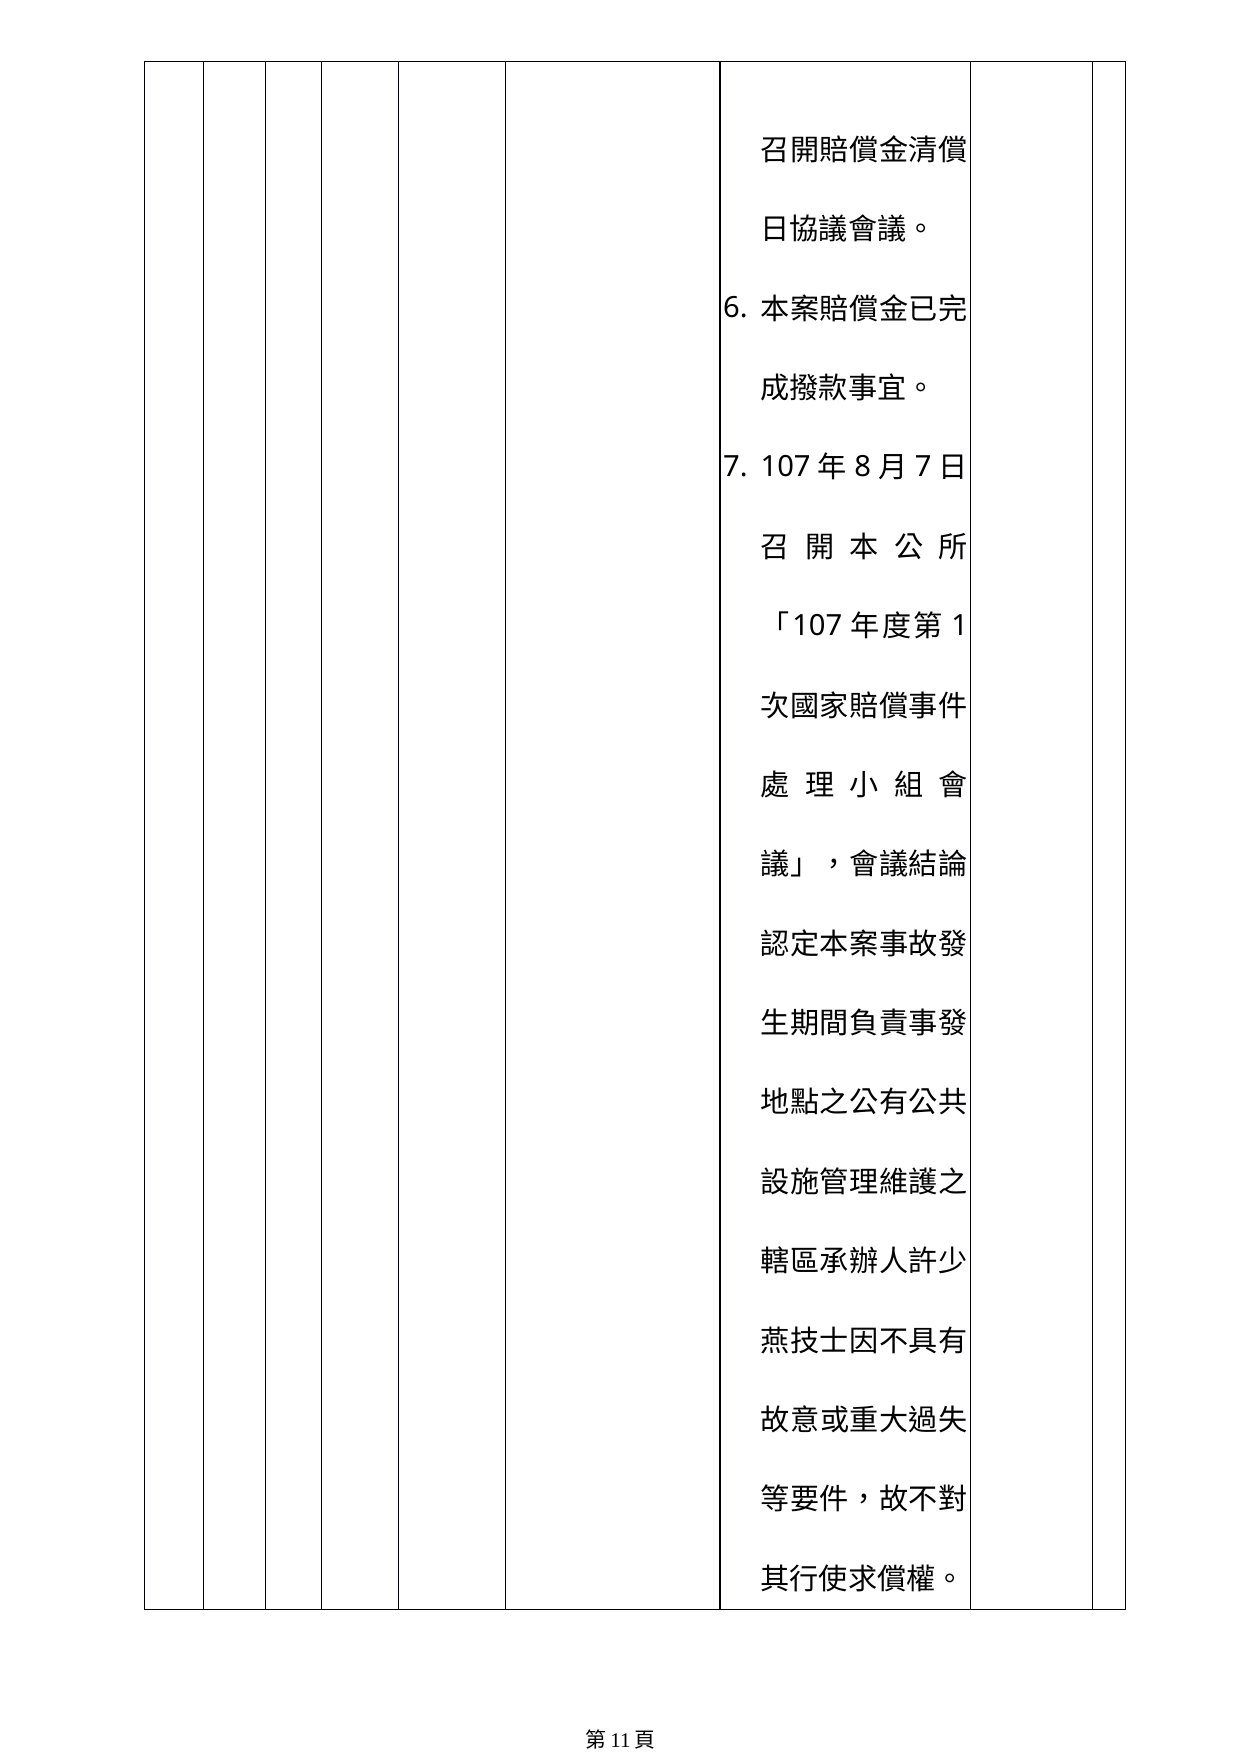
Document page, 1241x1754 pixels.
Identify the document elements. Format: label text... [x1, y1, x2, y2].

table_cell [506, 62, 719, 1609]
table_cell [971, 62, 1092, 1609]
table_cell [322, 62, 398, 1609]
table_cell [145, 62, 203, 1609]
table_cell [399, 62, 505, 1609]
table_cell [266, 62, 321, 1609]
table_cell [1093, 62, 1125, 1609]
table_cell [204, 62, 265, 1609]
table_cell 本公所已於105年10月21日桃市新秘字第1050020632號函送拒絕賠償理由書予請求權人之代理人黃國雄君，並副知市府法務局及工務局。 於106年5月3日收到台灣桃園地方法院民事庭106年度國字第5號國家損害賠償通知書，進入訴訟程序。 臺灣桃園地方法院106年11月23日桃院豪民簡106國5字第1060030967號函判決應給付原告新臺幣肆拾伍萬參仟捌佰臺拾參元及利息。 106年12月4日收到臺灣桃園地方法院民事判決確定證明書。 107年4月2日召開賠償金清償日協議會議。 本案賠償金已完成撥款事宜。 107年8月7日召開本公所「107年度第1次國家賠償事件處理小組會議」，會議結論認定本案事故發生期間負責事發地點之公有公共設施管理維護之轄區承辦人許少燕技士因不具有故意或重大過失等要件，故不對其行使求償權。 107年8月8日桃市新秘字第1070016550號函送會議紀錄予市府法務局。 [721, 62, 970, 1609]
